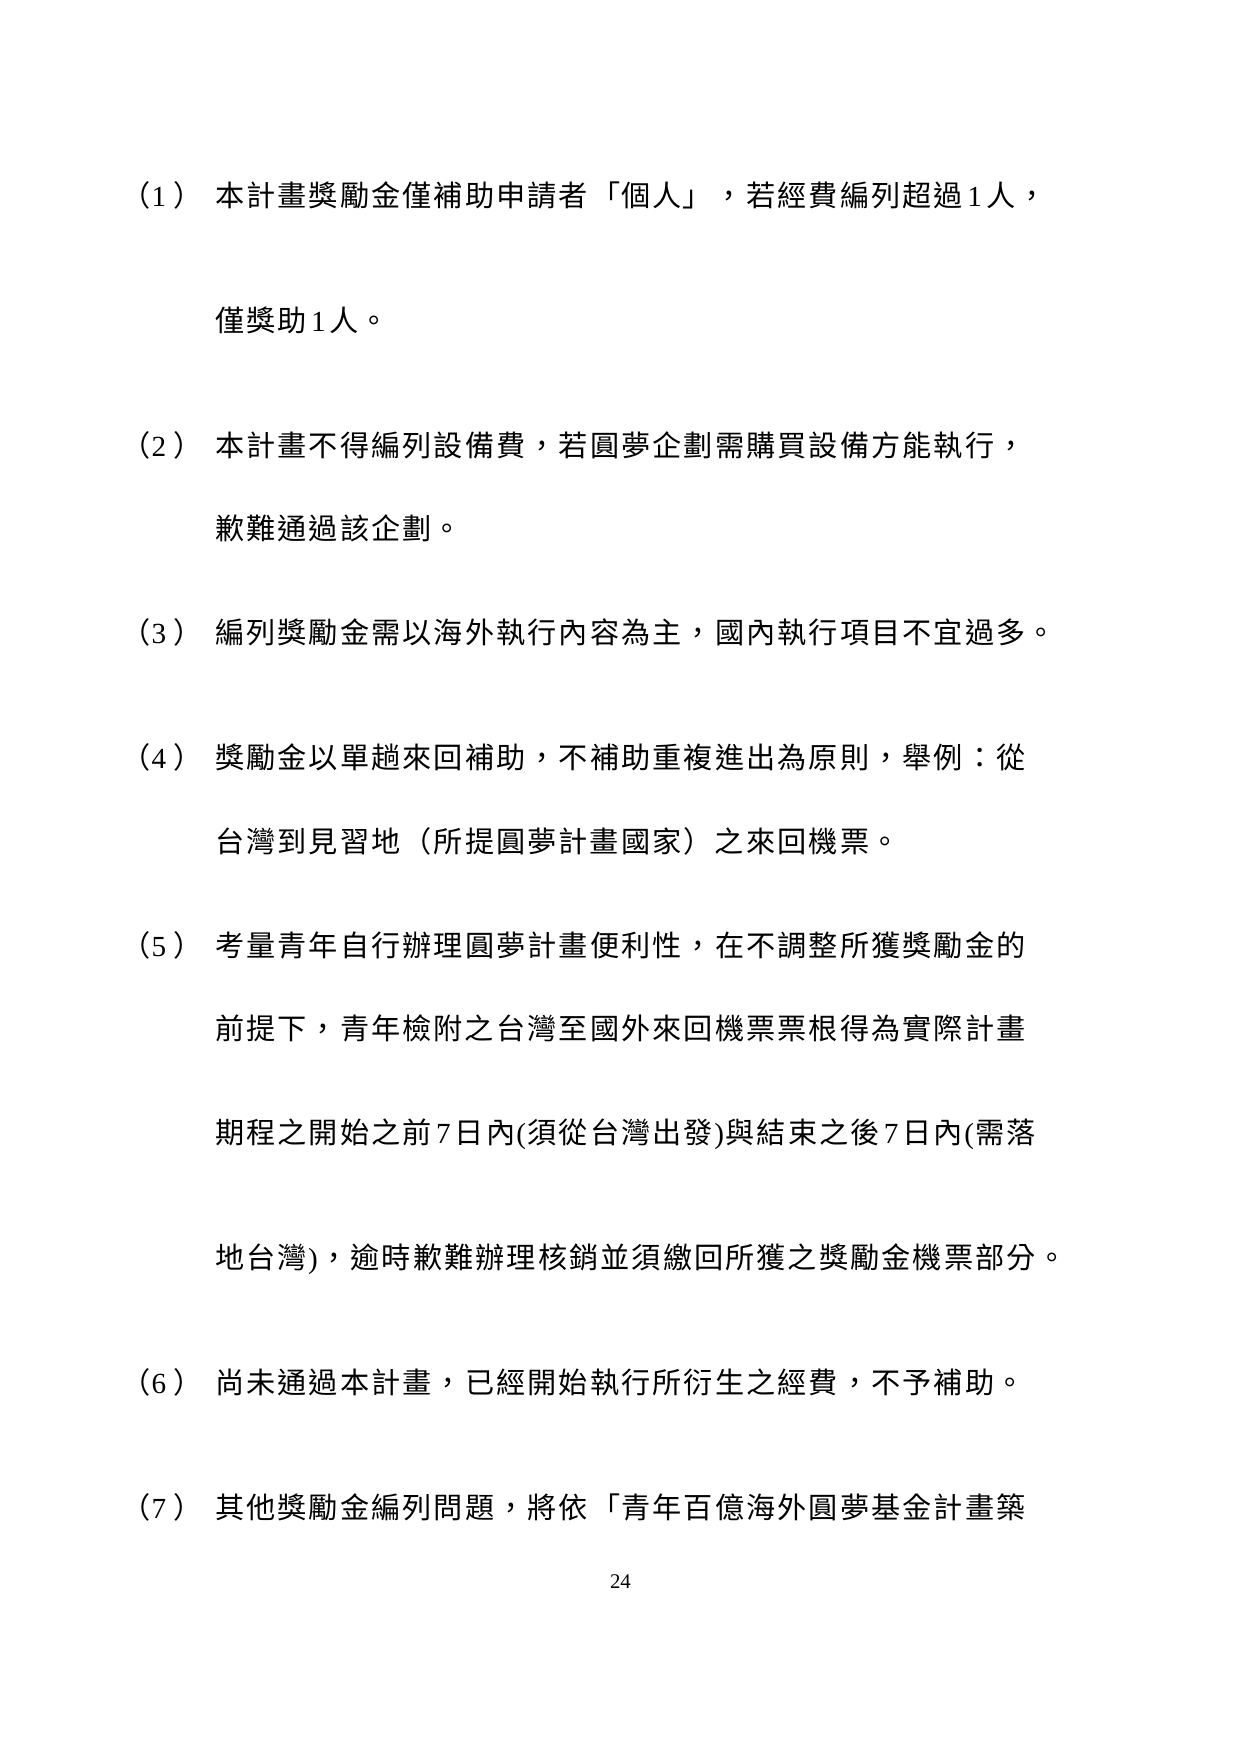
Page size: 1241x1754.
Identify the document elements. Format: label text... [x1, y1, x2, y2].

list 本計畫不得編列設備費，若圓夢企劃需購買設備方能執行，歉難通過該企劃。 [120, 360, 1043, 548]
list 尚未通過本計畫，已經開始執行所衍生之經費，不予補助。 [120, 1298, 1043, 1423]
list 考量青年自行辦理圓夢計畫便利性，在不調整所獲獎勵金的前提下，青年檢附之台灣至國外來回機票票根得為實際計畫期程之開始之前7日內(須從台灣出發)與結束之後7日內(需落地台灣)，逾時歉難辦理核銷並須繳回所獲之獎勵金機票部分。 [120, 860, 1043, 1298]
list 本計畫獎勵金僅補助申請者「個人」，若經費編列超過1人，僅獎助1人。 [120, 110, 1043, 360]
list 其他獎勵金編列問題，將依「青年百億海外圓夢基金計畫築 [120, 1423, 1043, 1548]
list 獎勵金以單趟來回補助，不補助重複進出為原則，舉例：從台灣到見習地（所提圓夢計畫國家）之來回機票。 [120, 673, 1043, 860]
list 編列獎勵金需以海外執行內容為主，國內執行項目不宜過多。 [120, 548, 1043, 673]
